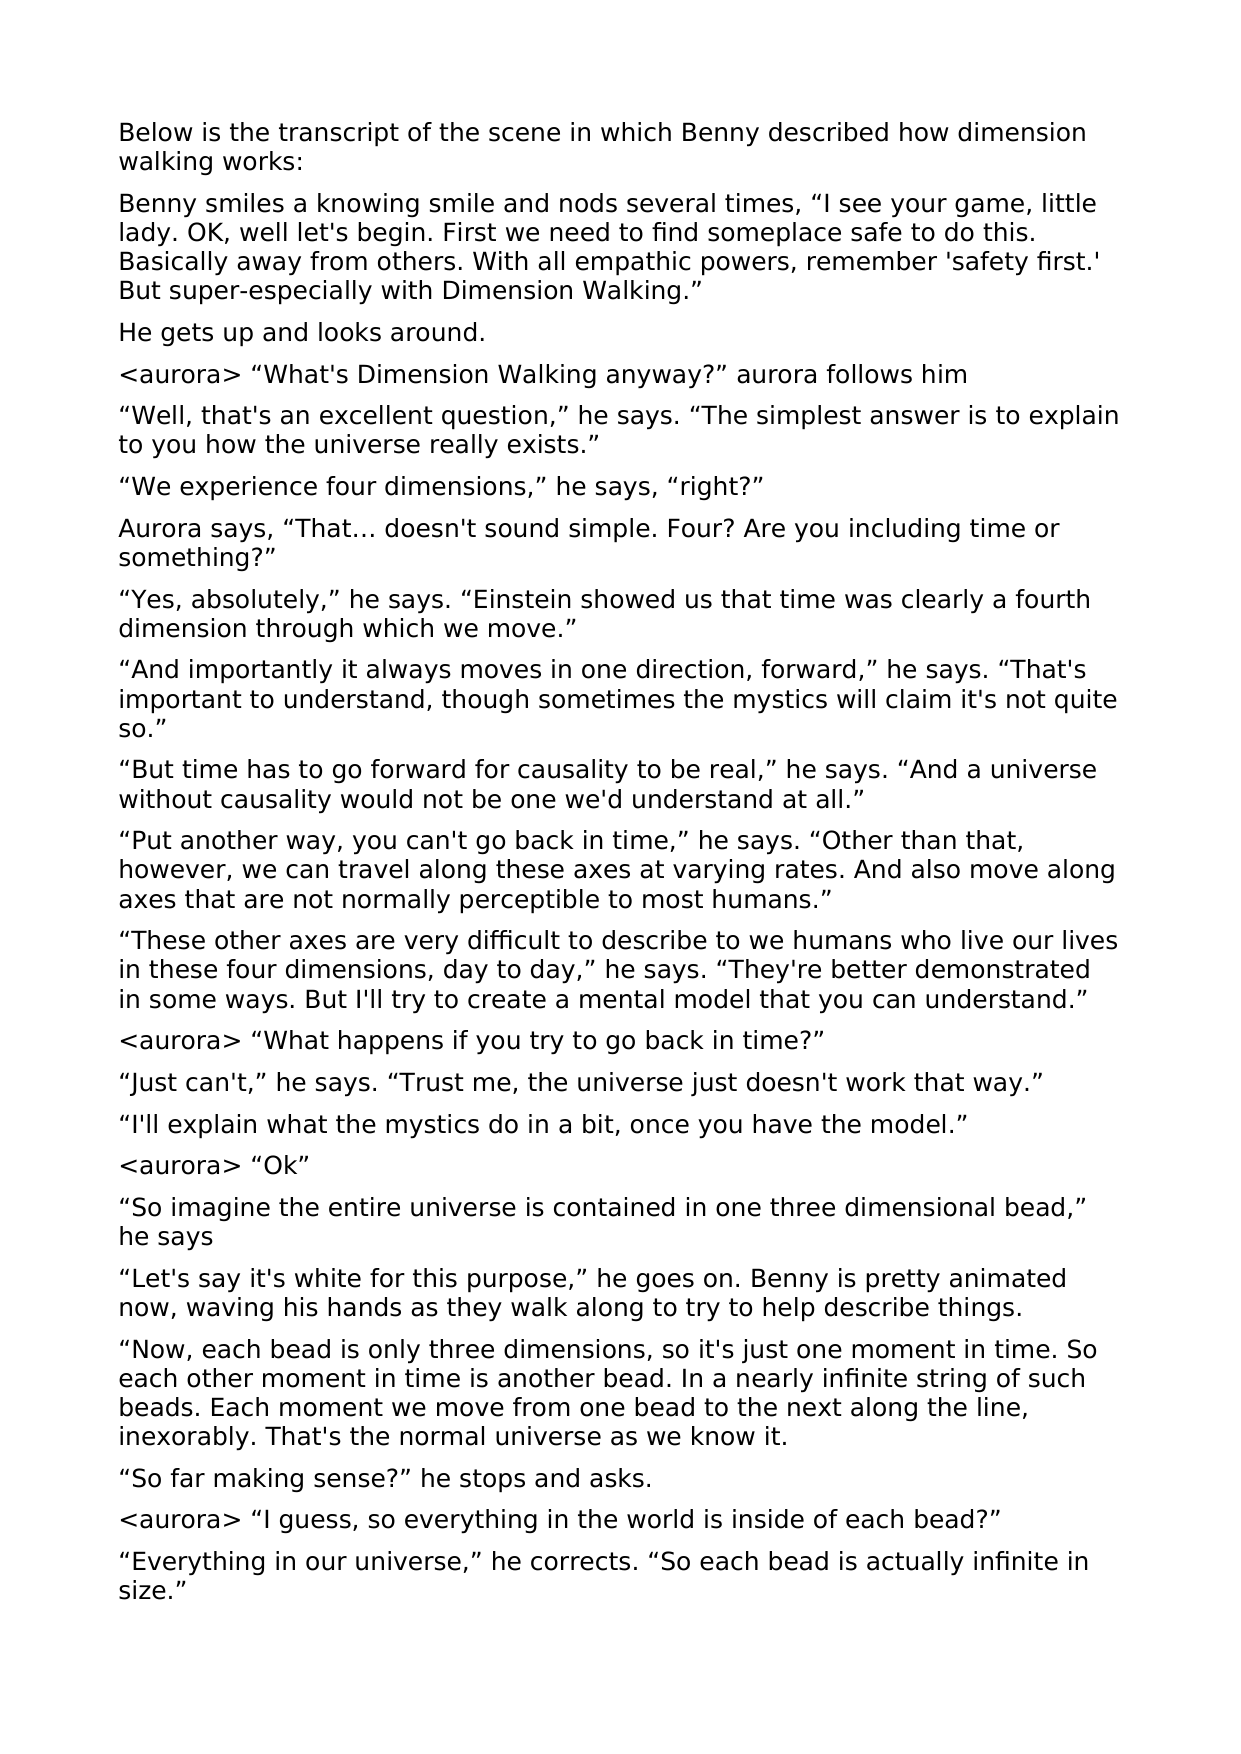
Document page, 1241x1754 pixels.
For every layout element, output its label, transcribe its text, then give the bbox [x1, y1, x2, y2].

text “Put another way, you can't go back in time,” he says. “Other than that, however, we can travel along these axes at varying rates. And also move along axes that are not normally perceptible to most humans.” [118, 826, 1122, 914]
text Aurora says, “That… doesn't sound simple. Four? Are you including time or something?” [118, 514, 1122, 572]
text Benny smiles a knowing smile and nods several times, “I see your game, little lady. OK, well let's begin. First we need to find someplace safe to do this. Basically away from others. With all empathic powers, remember 'safety first.' But super-especially with Dimension Walking.” [118, 189, 1122, 306]
text “These other axes are very difficult to describe to we humans who live our lives in these four dimensions, day to day,” he says. “They're better demonstrated in some ways. But I'll try to create a mental model that you can understand.” [118, 926, 1122, 1014]
text “Let's say it's white for this purpose,” he goes on. Benny is pretty animated now, waving his hands as they walk along to try to help describe things. [118, 1264, 1122, 1322]
text “But time has to go forward for causality to be real,” he says. “And a universe without causality would not be one we'd understand at all.” [118, 756, 1122, 814]
text “Everything in our universe,” he corrects. “So each bead is actually infinite in size.” [118, 1547, 1122, 1606]
text “And importantly it always moves in one direction, forward,” he says. “That's important to understand, though sometimes the mystics will claim it's not quite so.” [118, 656, 1122, 743]
text “We experience four dimensions,” he says, “right?” [118, 472, 1122, 501]
text “Yes, absolutely,” he says. “Einstein showed us that time was clearly a fourth dimension through which we move.” [118, 585, 1122, 643]
text “Well, that's an excellent question,” he says. “The simplest answer is to explain to you how the universe really exists.” [118, 401, 1122, 460]
text “So far making sense?” he stops and asks. [118, 1464, 1122, 1493]
text <aurora> “What happens if you try to go back in time?” [118, 1026, 1122, 1056]
text He gets up and looks around. [118, 318, 1122, 347]
text <aurora> “What's Dimension Walking anyway?” aurora follows him [118, 360, 1122, 389]
text “Now, each bead is only three dimensions, so it's just one moment in time. So each other moment in time is another bead. In a nearly infinite string of such beads. Each moment we move from one bead to the next along the line, inexorably. That's the normal universe as we know it. [118, 1335, 1122, 1451]
text <aurora> “Ok” [118, 1151, 1122, 1181]
text “Just can't,” he says. “Trust me, the universe just doesn't work that way.” [118, 1068, 1122, 1097]
text “I'll explain what the mystics do in a bit, once you have the model.” [118, 1110, 1122, 1139]
text <aurora> “I guess, so everything in the world is inside of each bead?” [118, 1506, 1122, 1535]
text Below is the transcript of the scene in which Benny described how dimension walking works: [118, 118, 1122, 176]
text “So imagine the entire universe is contained in one three dimensional bead,” he says [118, 1193, 1122, 1251]
